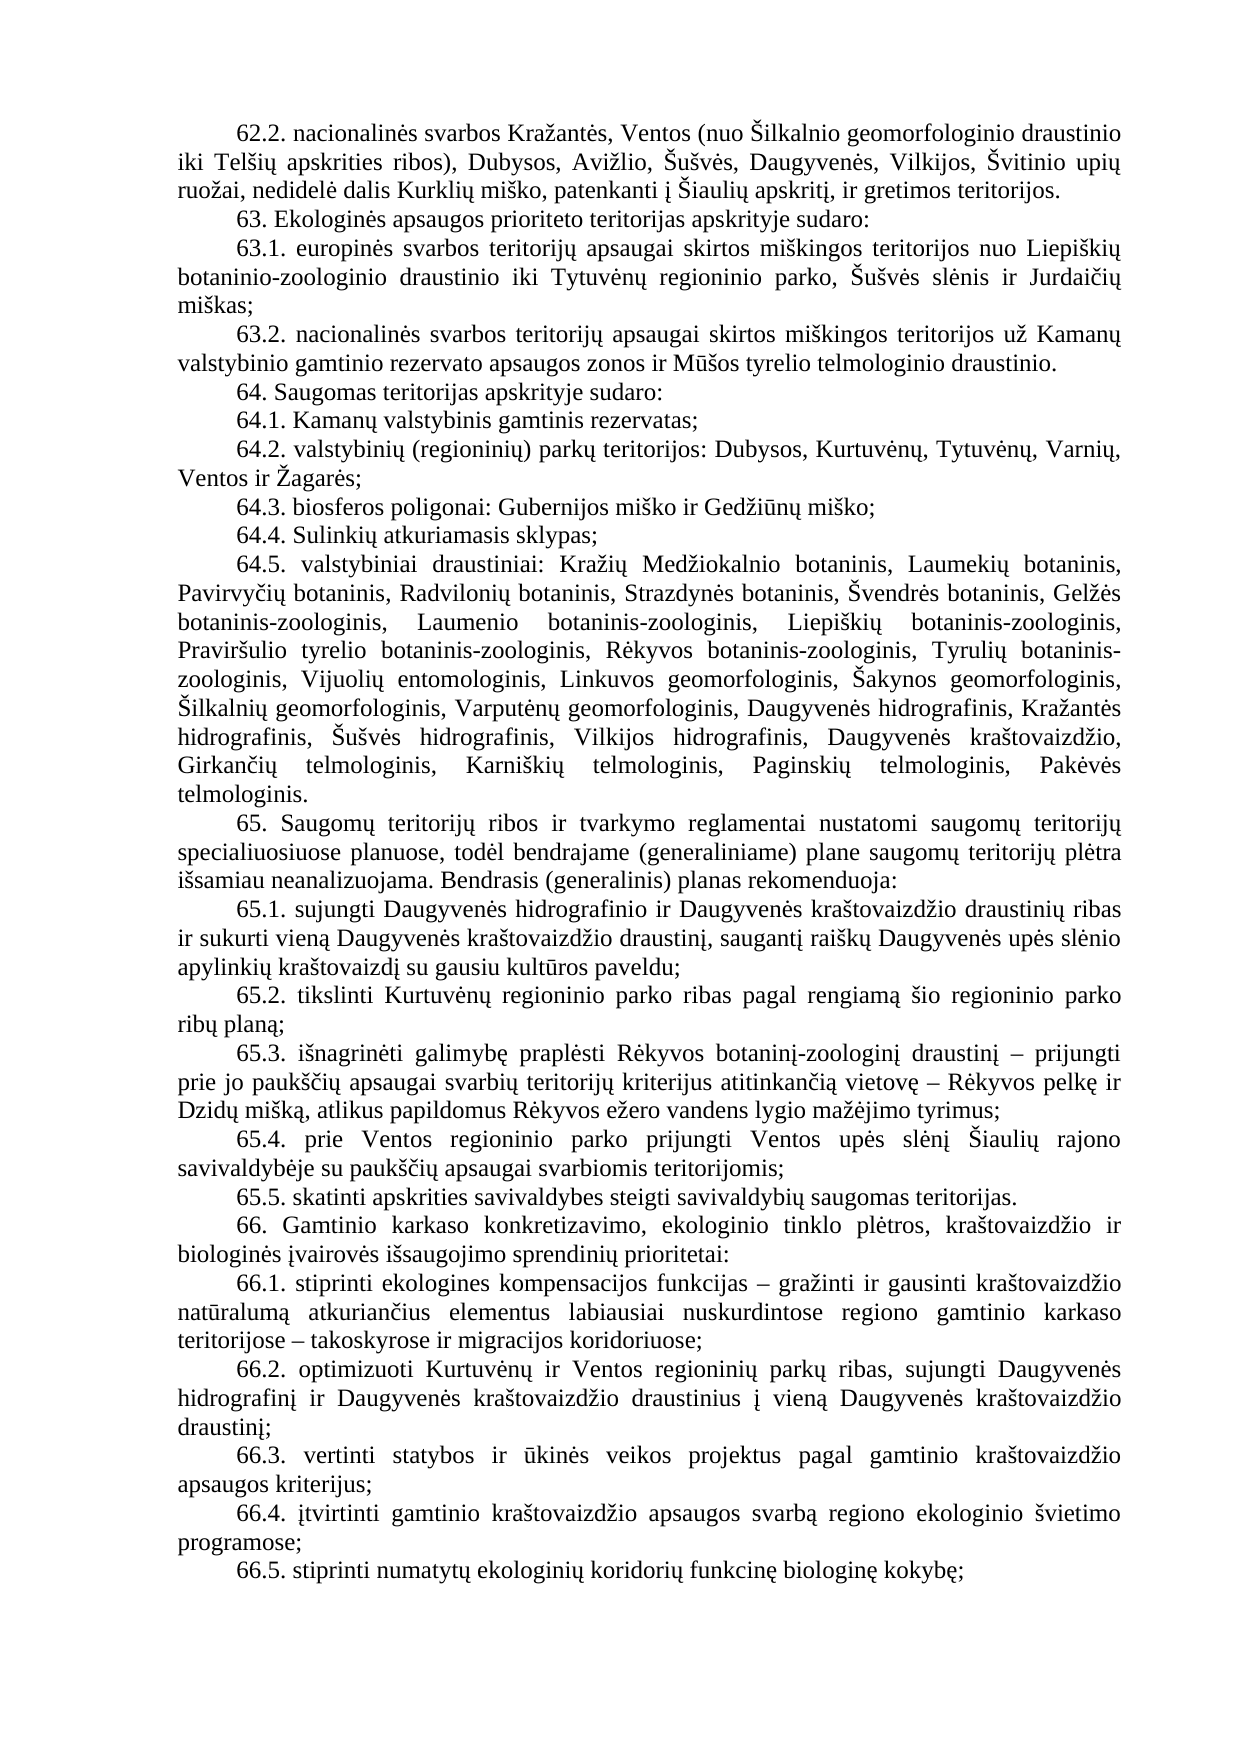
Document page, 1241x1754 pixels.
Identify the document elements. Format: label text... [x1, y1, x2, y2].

text 64.5. valstybiniai draustiniai: Kražių Medžiokalnio botaninis, Laumekių botaninis, Pavirvyčių botaninis, Radvilonių botaninis, Strazdynės botaninis, Švendrės botaninis, Gelžės botaninis-zoologinis, Laumenio botaninis-zoologinis, Liepiškių botaninis-zoologinis, Praviršulio tyrelio botaninis-zoologinis, Rėkyvos botaninis-zoologinis, Tyrulių botaninis-zoologinis, Vijuolių entomologinis, Linkuvos geomorfologinis, Šakynos geomorfologinis, Šilkalnių geomorfologinis, Varputėnų geomorfologinis, Daugyvenės hidrografinis, Kražantės hidrografinis, Šušvės hidrografinis, Vilkijos hidrografinis, Daugyvenės kraštovaizdžio, Girkančių telmologinis, Karniškių telmologinis, Paginskių telmologinis, Pakėvės telmologinis. [177, 549, 1122, 808]
text 64.1. Kamanų valstybinis gamtinis rezervatas; [177, 406, 1122, 434]
text 65.2. tikslinti Kurtuvėnų regioninio parko ribas pagal rengiamą šio regioninio parko ribų planą; [177, 981, 1122, 1038]
text 66.3. vertinti statybos ir ūkinės veikos projektus pagal gamtinio kraštovaizdžio apsaugos kriterijus; [177, 1441, 1122, 1498]
text 62.2. nacionalinės svarbos Kražantės, Ventos (nuo Šilkalnio geomorfologinio draustinio iki Telšių apskrities ribos), Dubysos, Avižlio, Šušvės, Daugyvenės, Vilkijos, Švitinio upių ruožai, nedidelė dalis Kurklių miško, patenkanti į Šiaulių apskritį, ir gretimos teritorijos. [177, 118, 1122, 204]
text 65.5. skatinti apskrities savivaldybes steigti savivaldybių saugomas teritorijas. [177, 1182, 1122, 1211]
text 63.2. nacionalinės svarbos teritorijų apsaugai skirtos miškingos teritorijos už Kamanų valstybinio gamtinio rezervato apsaugos zonos ir Mūšos tyrelio telmologinio draustinio. [177, 319, 1122, 377]
text 66. Gamtinio karkaso konkretizavimo, ekologinio tinklo plėtros, kraštovaizdžio ir biologinės įvairovės išsaugojimo sprendinių prioritetai: [177, 1211, 1122, 1268]
text 65.1. sujungti Daugyvenės hidrografinio ir Daugyvenės kraštovaizdžio draustinių ribas ir sukurti vieną Daugyvenės kraštovaizdžio draustinį, saugantį raiškų Daugyvenės upės slėnio apylinkių kraštovaizdį su gausiu kultūros paveldu; [177, 894, 1122, 981]
text 63. Ekologinės apsaugos prioriteto teritorijas apskrityje sudaro: [177, 204, 1122, 233]
text 64.3. biosferos poligonai: Gubernijos miško ir Gedžiūnų miško; [177, 492, 1122, 521]
text 63.1. europinės svarbos teritorijų apsaugai skirtos miškingos teritorijos nuo Liepiškių botaninio-zoologinio draustinio iki Tytuvėnų regioninio parko, Šušvės slėnis ir Jurdaičių miškas; [177, 233, 1122, 319]
text 64.4. Sulinkių atkuriamasis sklypas; [177, 521, 1122, 549]
text 65.4. prie Ventos regioninio parko prijungti Ventos upės slėnį Šiaulių rajono savivaldybėje su paukščių apsaugai svarbiomis teritorijomis; [177, 1124, 1122, 1182]
text 64. Saugomas teritorijas apskrityje sudaro: [177, 377, 1122, 406]
text 64.2. valstybinių (regioninių) parkų teritorijos: Dubysos, Kurtuvėnų, Tytuvėnų, Varnių, Ventos ir Žagarės; [177, 434, 1122, 492]
text 66.5. stiprinti numatytų ekologinių koridorių funkcinę biologinę kokybę; [177, 1556, 1122, 1584]
text 65.3. išnagrinėti galimybę praplėsti Rėkyvos botaninį-zoologinį draustinį – prijungti prie jo paukščių apsaugai svarbių teritorijų kriterijus atitinkančią vietovę – Rėkyvos pelkę ir Dzidų mišką, atlikus papildomus Rėkyvos ežero vandens lygio mažėjimo tyrimus; [177, 1038, 1122, 1124]
text 65. Saugomų teritorijų ribos ir tvarkymo reglamentai nustatomi saugomų teritorijų specialiuosiuose planuose, todėl bendrajame (generaliniame) plane saugomų teritorijų plėtra išsamiau neanalizuojama. Bendrasis (generalinis) planas rekomenduoja: [177, 808, 1122, 894]
text 66.2. optimizuoti Kurtuvėnų ir Ventos regioninių parkų ribas, sujungti Daugyvenės hidrografinį ir Daugyvenės kraštovaizdžio draustinius į vieną Daugyvenės kraštovaizdžio draustinį; [177, 1354, 1122, 1441]
text 66.1. stiprinti ekologines kompensacijos funkcijas – gražinti ir gausinti kraštovaizdžio natūralumą atkuriančius elementus labiausiai nuskurdintose regiono gamtinio karkaso teritorijose – takoskyrose ir migracijos koridoriuose; [177, 1268, 1122, 1354]
text 66.4. įtvirtinti gamtinio kraštovaizdžio apsaugos svarbą regiono ekologinio švietimo programose; [177, 1498, 1122, 1556]
